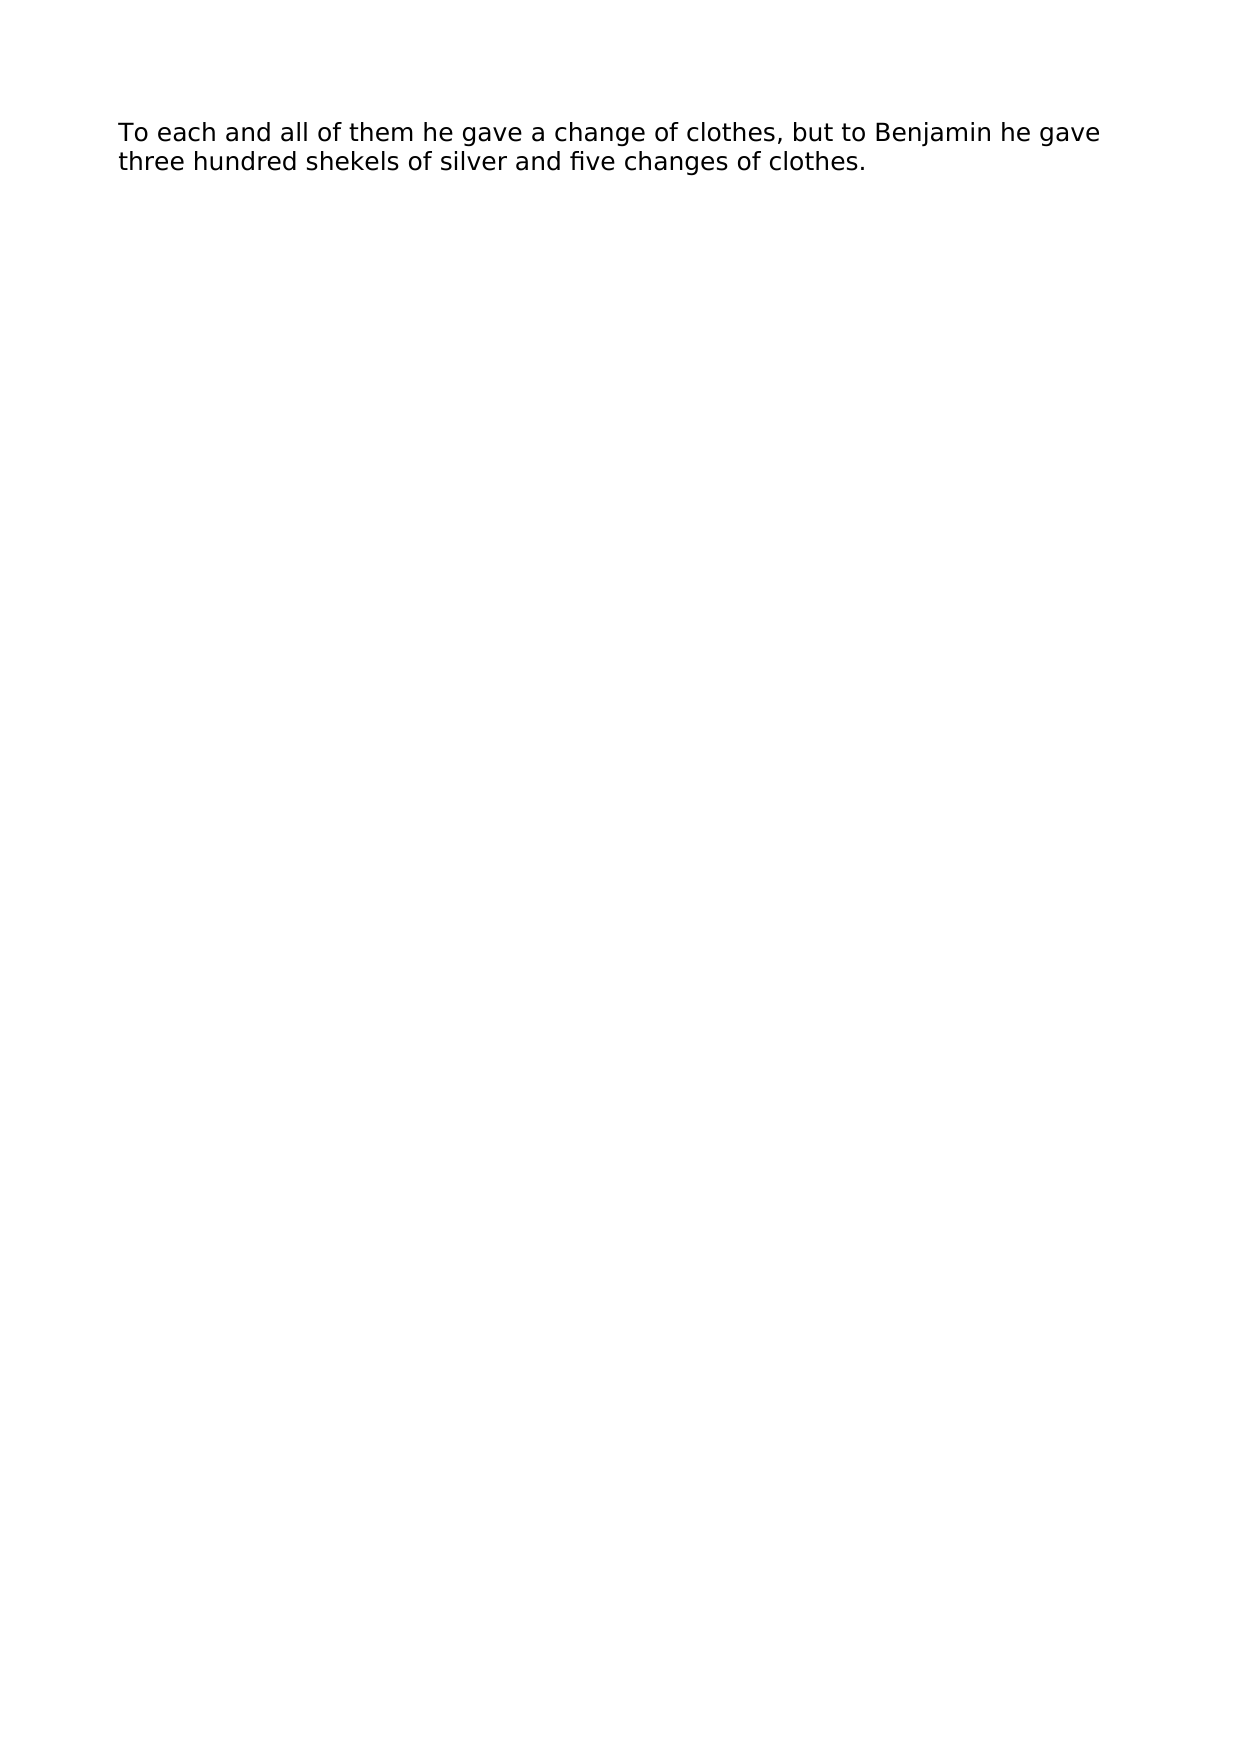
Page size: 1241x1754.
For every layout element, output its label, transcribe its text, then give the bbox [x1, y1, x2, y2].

text To each and all of them he gave a change of clothes, but to Benjamin he gave three hundred shekels of silver and five changes of clothes. [118, 118, 1122, 176]
